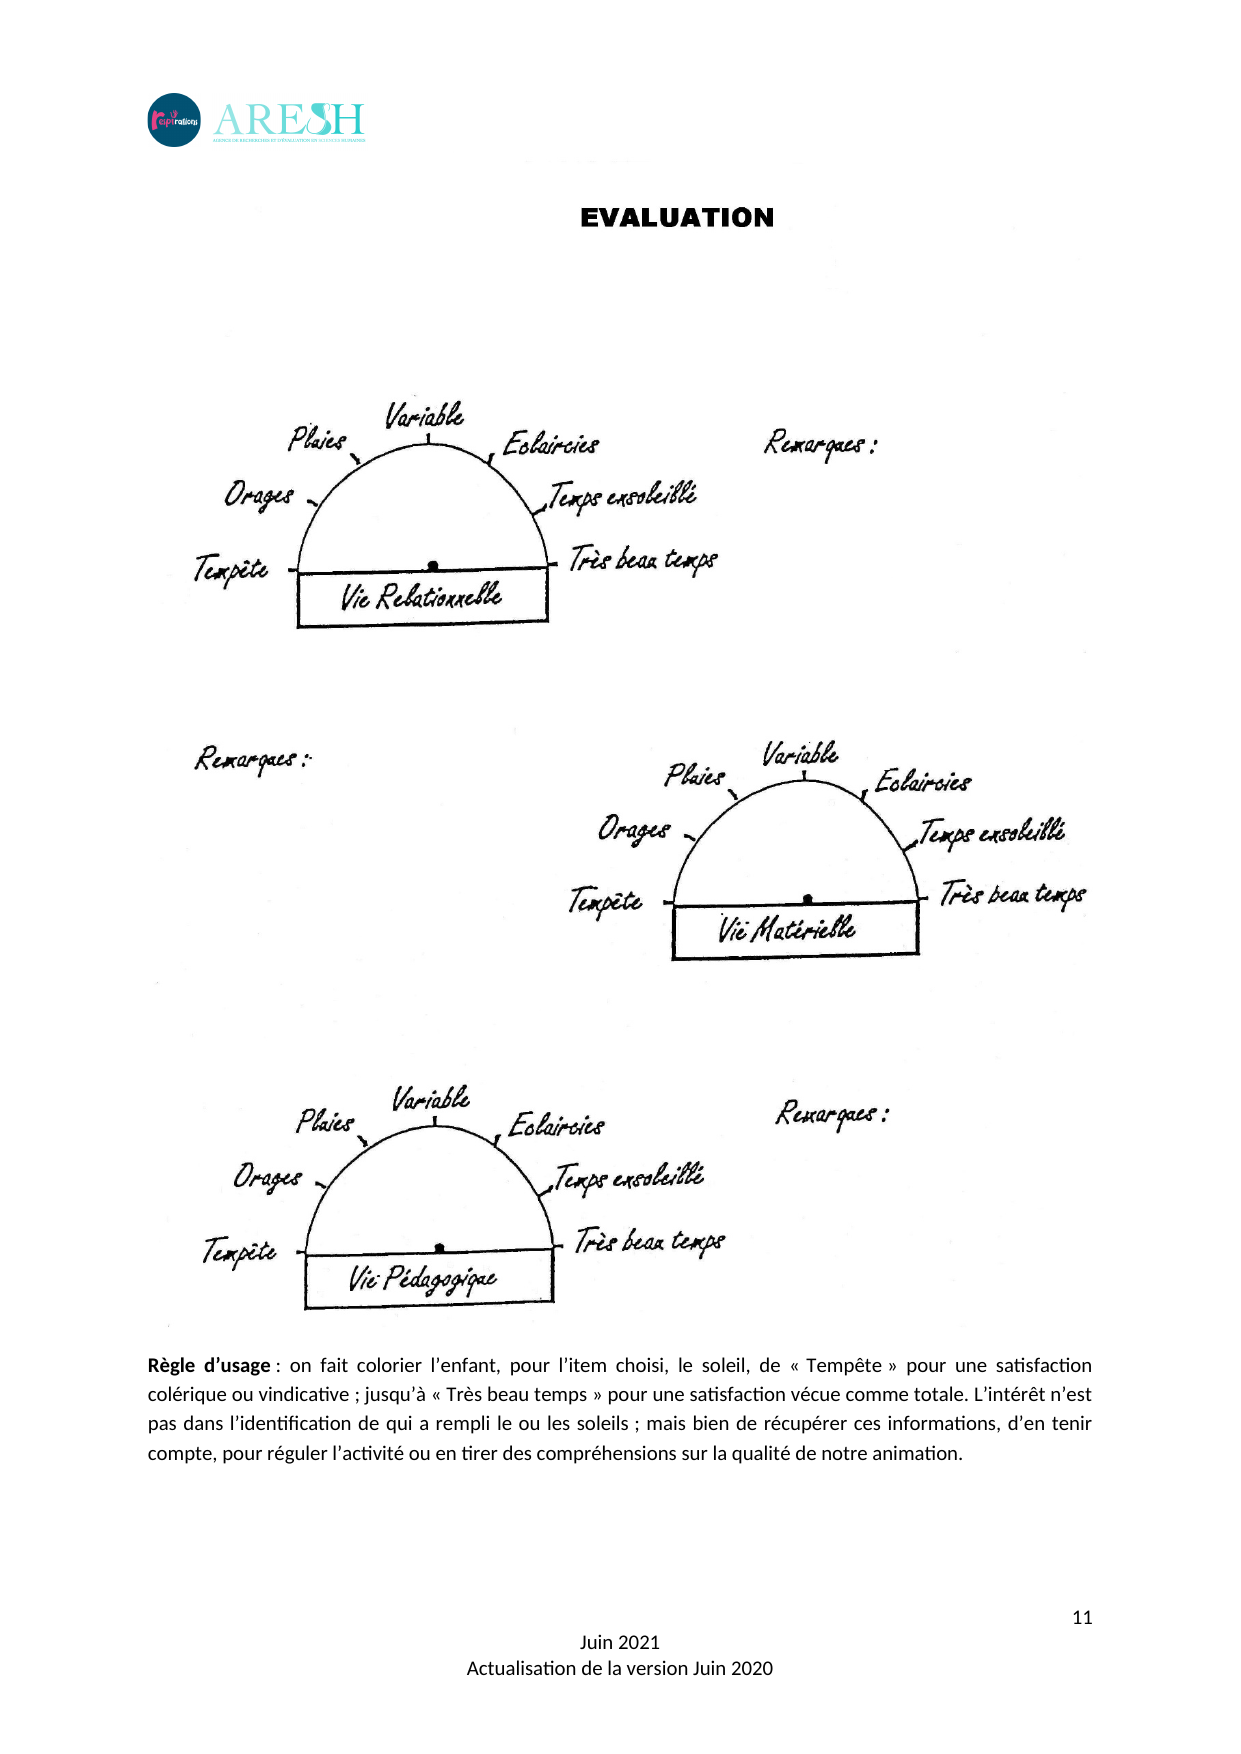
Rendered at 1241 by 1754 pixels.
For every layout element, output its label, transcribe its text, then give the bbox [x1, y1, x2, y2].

text Règle d’usage : on fait colorier l’enfant, pour l’item choisi, le soleil, de « Tempête » pour une satisfaction colérique ou vindicative ; jusqu’à « Très beau temps » pour une satisfaction vécue comme totale. L’intérêt n’est pas dans l’identification de qui a rempli le ou les soleils ; mais bien de récupérer ces informations, d’en tenir compte, pour réguler l’activité ou en tirer des compréhensions sur la qualité de notre animation. [148, 1352, 1093, 1465]
